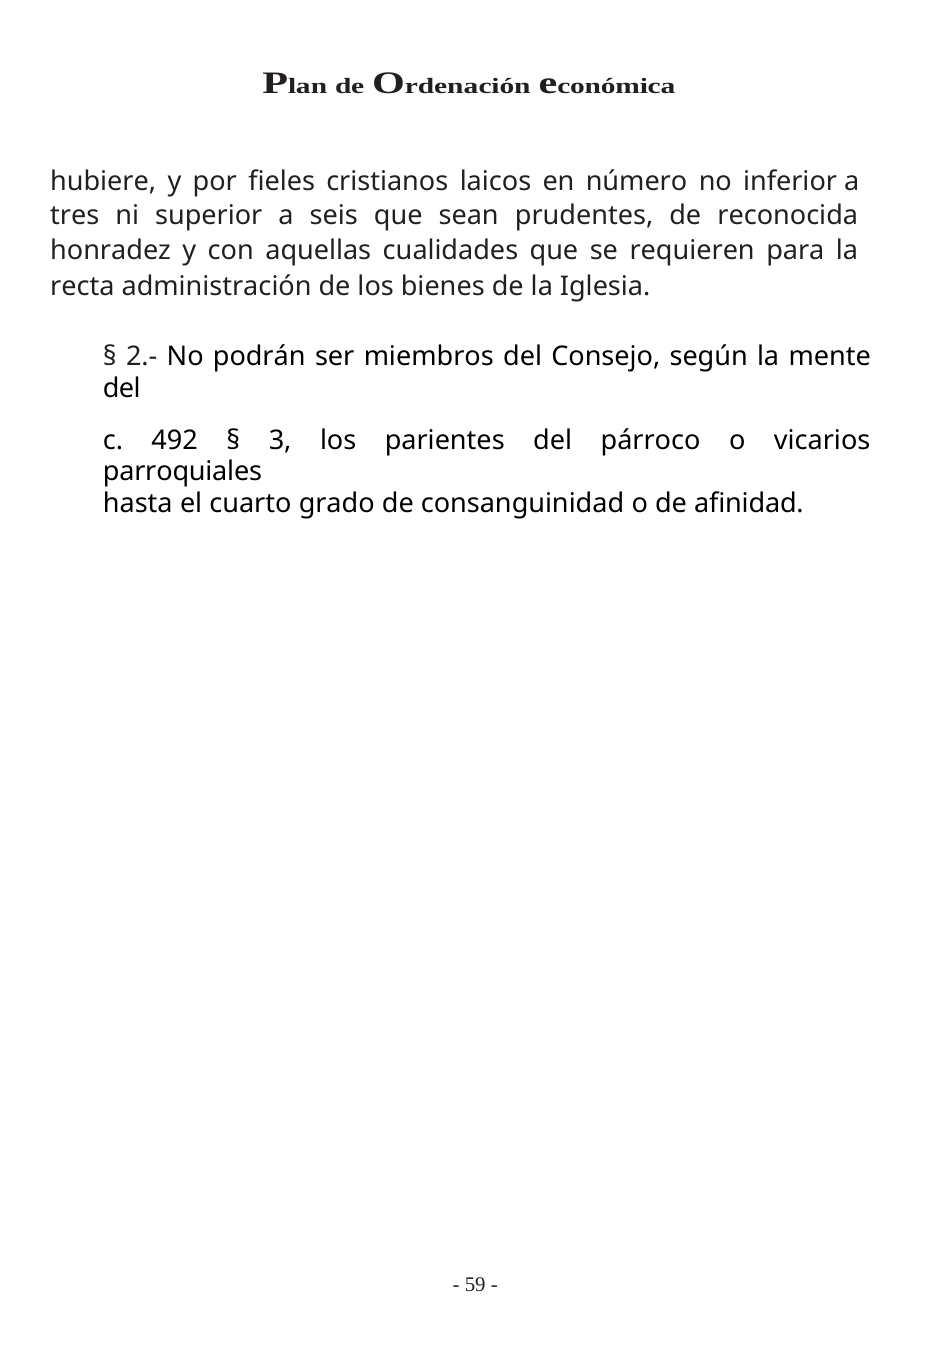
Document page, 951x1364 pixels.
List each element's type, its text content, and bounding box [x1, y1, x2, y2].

text hasta el cuarto grado de consanguinidad o de afinidad. [103, 487, 871, 519]
text hubiere, y por fieles cristianos laicos en número no inferior a tres ni superior a seis que sean prudentes, de reconocida honradez y con aquellas cualidades que se requieren para la recta administración de los bienes de la Iglesia. [50, 162, 859, 303]
text c. 492 § 3, los parientes del párroco o vicarios parroquiales [103, 424, 871, 487]
text § 2.- No podrán ser miembros del Consejo, según la mente del [103, 339, 871, 403]
